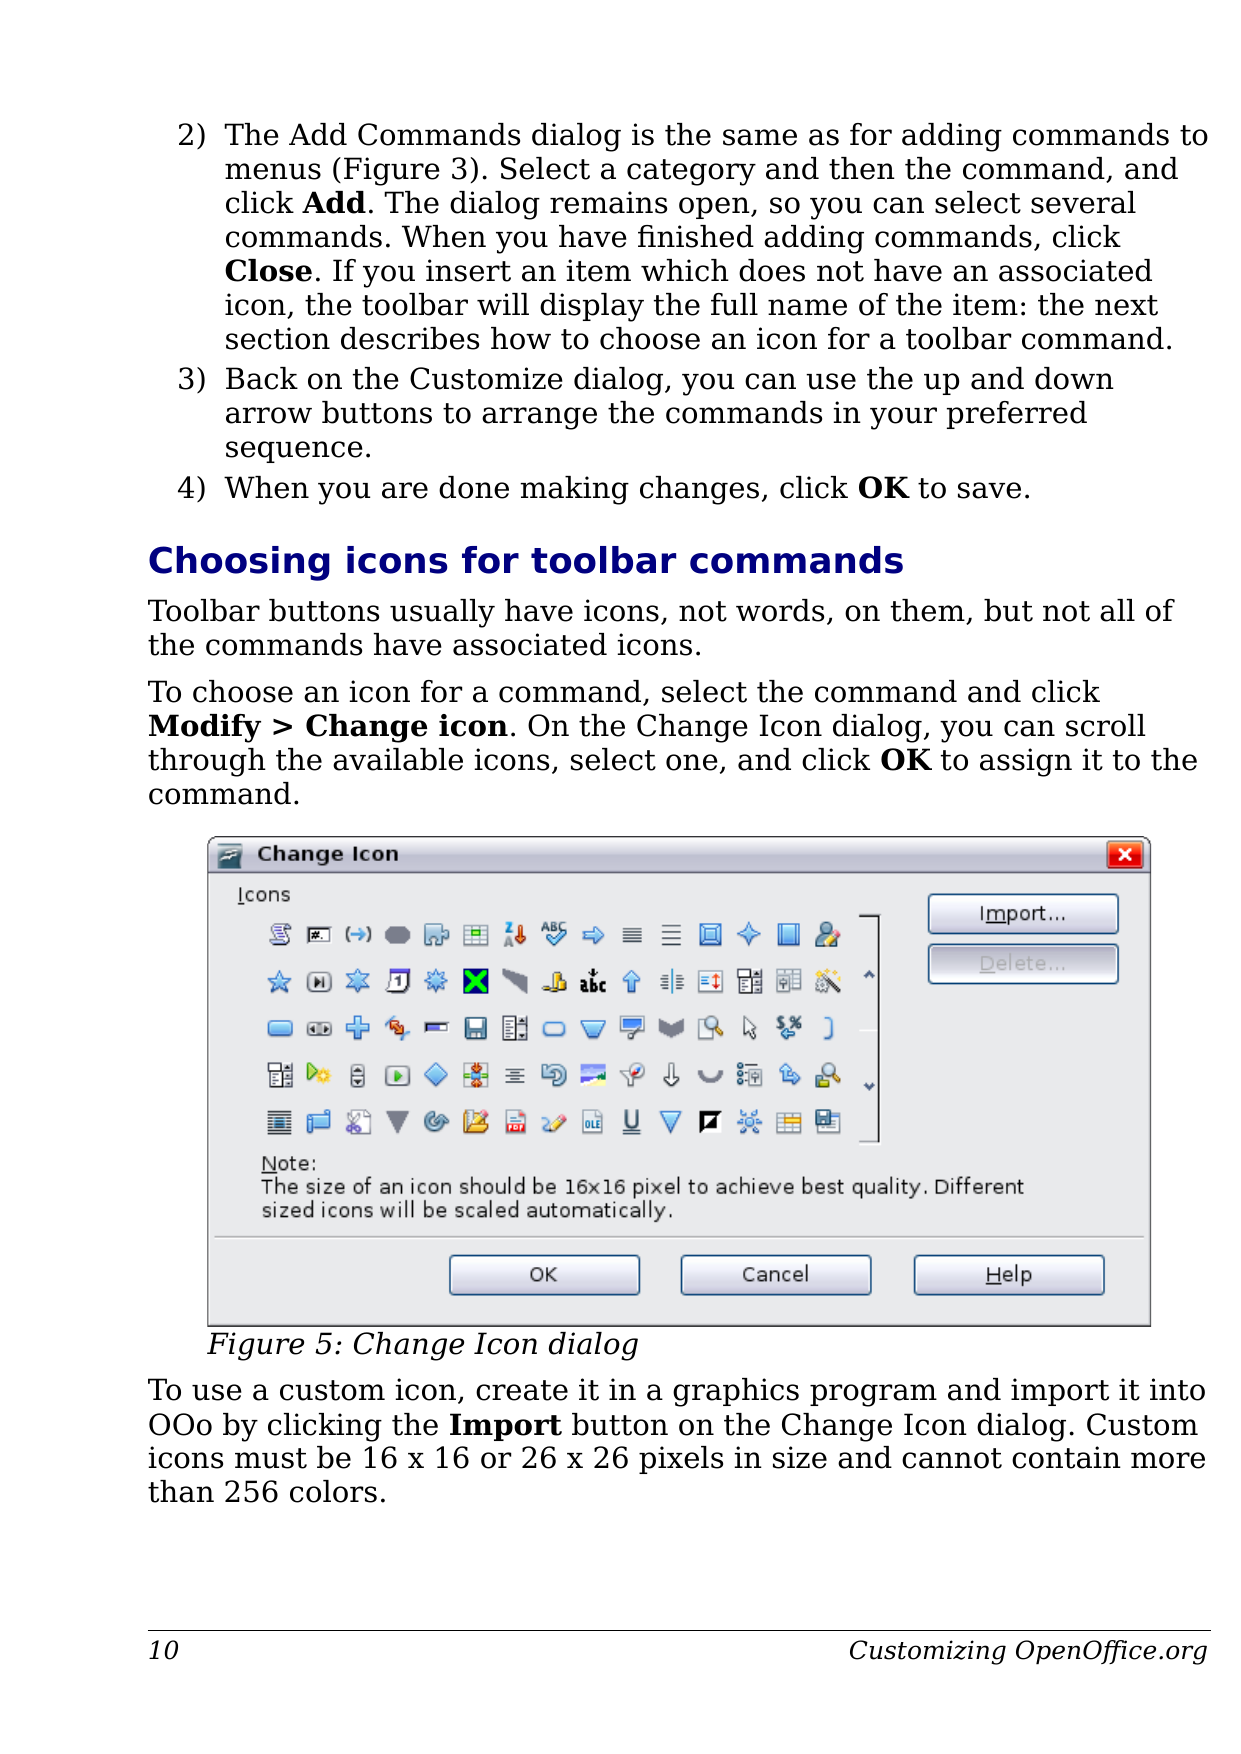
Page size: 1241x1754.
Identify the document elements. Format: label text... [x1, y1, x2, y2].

text Toolbar buttons usually have icons, not words, on them, but not all of the commands have associated icons. [148, 594, 1211, 662]
list Back on the Customize dialog, you can use the up and down arrow buttons to arrange the commands in your preferred sequence. [207, 363, 1211, 464]
text To choose an icon for a command, select the command and click Modify > Change icon. On the Change Icon dialog, you can scroll through the available icons, select one, and click OK to assign it to the command. [148, 675, 1211, 811]
text Figure 5: Change Icon dialog [207, 1327, 1151, 1361]
list The Add Commands dialog is the same as for adding commands to menus (Figure 3). Select a category and then the command, and click Add. The dialog remains open, so you can select several commands. When you have finished adding commands, click Close. If you insert an item which does not have an associated icon, the toolbar will display the full name of the item: the next section describes how to choose an icon for a toolbar command. [207, 118, 1211, 356]
subtitle Choosing icons for toolbar commands [148, 541, 1211, 582]
list When you are done making changes, click OK to save. [207, 471, 1211, 505]
picture [207, 836, 1152, 1327]
text To use a custom icon, create it in a graphics program and import it into OOo by clicking the Import button on the Change Icon dialog. Custom icons must be 16 x 16 or 26 x 26 pixels in size and cannot contain more than 256 colors. [148, 1373, 1211, 1510]
